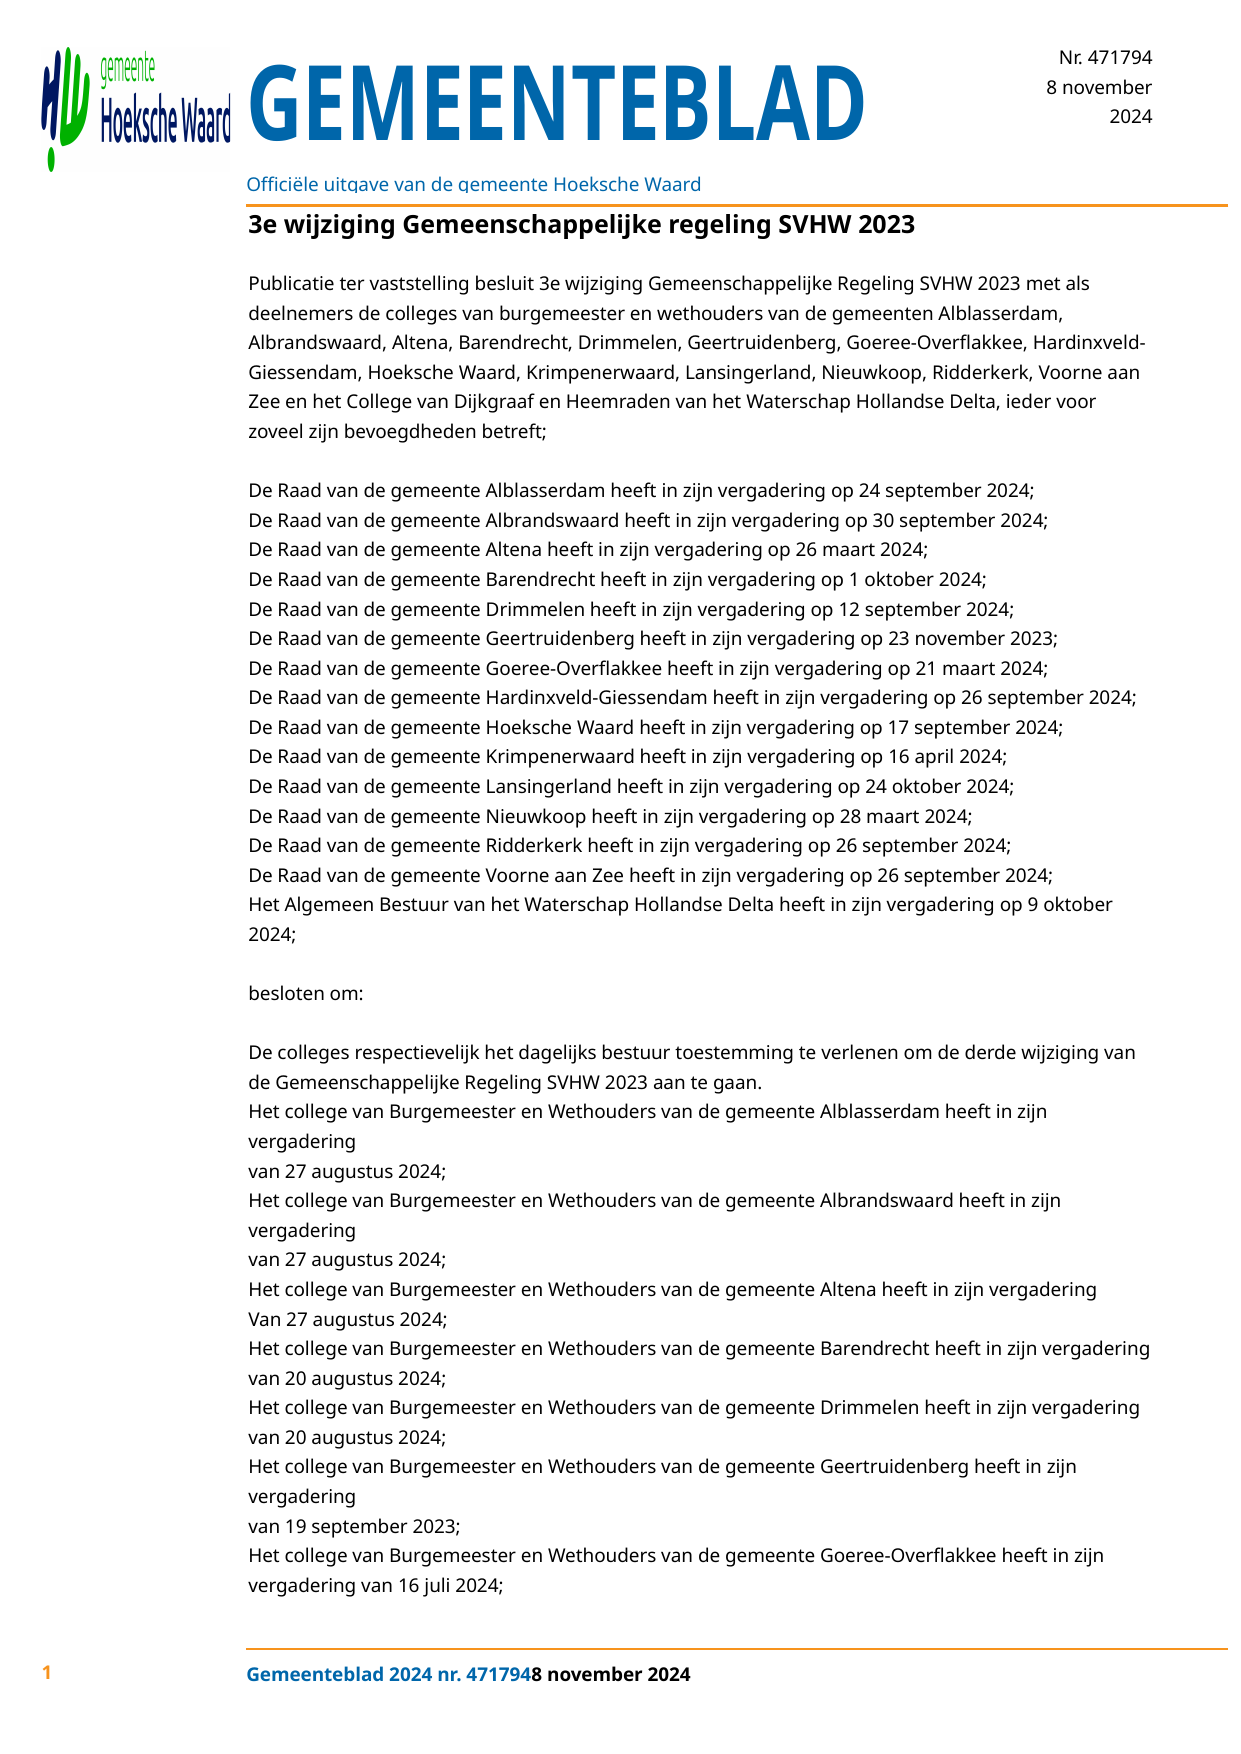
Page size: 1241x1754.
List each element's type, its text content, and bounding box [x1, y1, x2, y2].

text De Raad van de gemeente Hardinxveld-Giessendam heeft in zijn vergadering op 26 september 2024; [248, 684, 1152, 710]
text Het college van Burgemeester en Wethouders van de gemeente Altena heeft in zijn vergadering [248, 1276, 1152, 1302]
text Het college van Burgemeester en Wethouders van de gemeente Albrandswaard heeft in zijn vergadering [248, 1187, 1152, 1243]
text Het college van Burgemeester en Wethouders van de gemeente Geertruidenberg heeft in zijn vergadering [248, 1454, 1152, 1509]
text De Raad van de gemeente Drimmelen heeft in zijn vergadering op 12 september 2024; [248, 596, 1152, 621]
text De Raad van de gemeente Barendrecht heeft in zijn vergadering op 1 oktober 2024; [248, 566, 1152, 592]
text De Raad van de gemeente Altena heeft in zijn vergadering op 26 maart 2024; [248, 537, 1152, 562]
text De Raad van de gemeente Geertruidenberg heeft in zijn vergadering op 23 november 2023; [248, 625, 1152, 651]
text Het college van Burgemeester en Wethouders van de gemeente Goeree-Overflakkee heeft in zijn vergadering van 16 juli 2024; [248, 1542, 1152, 1598]
text De Raad van de gemeente Krimpenerwaard heeft in zijn vergadering op 16 april 2024; [248, 744, 1152, 769]
text Het college van Burgemeester en Wethouders van de gemeente Drimmelen heeft in zijn vergadering [248, 1394, 1152, 1420]
text De Raad van de gemeente Hoeksche Waard heeft in zijn vergadering op 17 september 2024; [248, 714, 1152, 740]
text De colleges respectievelijk het dagelijks bestuur toestemming te verlenen om de derde wijziging van de Gemeenschappelijke Regeling SVHW 2023 aan te gaan. [248, 1039, 1152, 1095]
picture [41, 47, 231, 172]
text De Raad van de gemeente Alblasserdam heeft in zijn vergadering op 24 september 2024; [248, 477, 1152, 503]
text van 27 augustus 2024; [248, 1158, 1152, 1183]
text Het college van Burgemeester en Wethouders van de gemeente Alblasserdam heeft in zijn vergadering [248, 1099, 1152, 1154]
text van 27 augustus 2024; [248, 1247, 1152, 1272]
text Het college van Burgemeester en Wethouders van de gemeente Barendrecht heeft in zijn vergadering [248, 1335, 1152, 1361]
text Van 27 augustus 2024; [248, 1306, 1152, 1331]
text De Raad van de gemeente Lansingerland heeft in zijn vergadering op 24 oktober 2024; [248, 773, 1152, 799]
text De Raad van de gemeente Ridderkerk heeft in zijn vergadering op 26 september 2024; [248, 832, 1152, 858]
text 3e wijziging Gemeenschappelijke regeling SVHW 2023 [248, 207, 1152, 241]
text van 19 september 2023; [248, 1513, 1152, 1538]
text besloten om: [248, 980, 1152, 1006]
text van 20 augustus 2024; [248, 1365, 1152, 1391]
text De Raad van de gemeente Goeree-Overflakkee heeft in zijn vergadering op 21 maart 2024; [248, 655, 1152, 681]
text van 20 augustus 2024; [248, 1424, 1152, 1450]
text Het Algemeen Bestuur van het Waterschap Hollandse Delta heeft in zijn vergadering op 9 oktober 2024; [248, 892, 1152, 947]
text Publicatie ter vaststelling besluit 3e wijziging Gemeenschappelijke Regeling SVHW 2023 met als deelnemers de colleges van burgemeester en wethouders van de gemeenten Alblasserdam, Albrandswaard, Altena, Barendrecht, Drimmelen, Geertruidenberg, Goeree-Overflakkee, Hardinxveld-Giessendam, Hoeksche Waard, Krimpenerwaard, Lansingerland, Nieuwkoop, Ridderkerk, Voorne aan Zee en het College van Dijkgraaf en Heemraden van het Waterschap Hollandse Delta, ieder voor zoveel zijn bevoegdheden betreft; [248, 270, 1152, 444]
text De Raad van de gemeente Albrandswaard heeft in zijn vergadering op 30 september 2024; [248, 507, 1152, 533]
text De Raad van de gemeente Voorne aan Zee heeft in zijn vergadering op 26 september 2024; [248, 862, 1152, 888]
text De Raad van de gemeente Nieuwkoop heeft in zijn vergadering op 28 maart 2024; [248, 803, 1152, 828]
